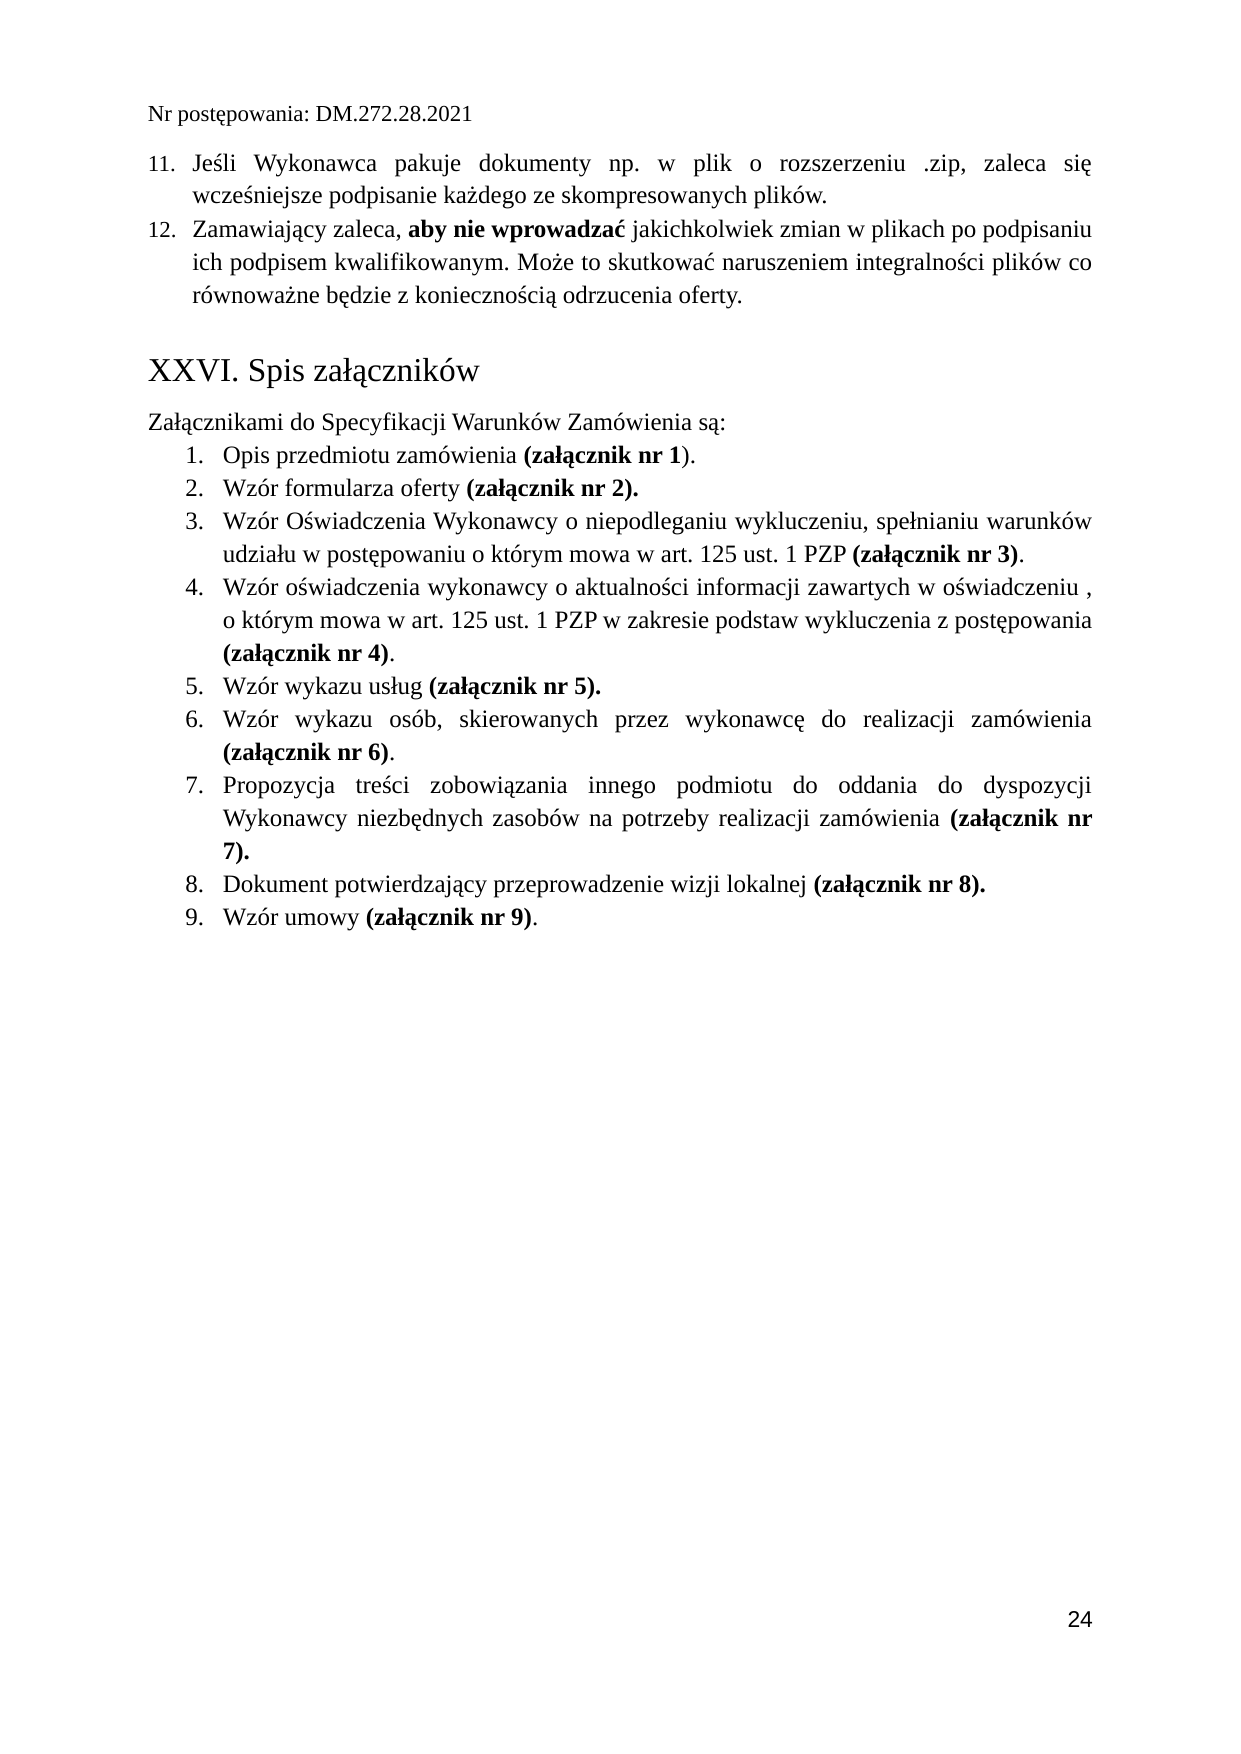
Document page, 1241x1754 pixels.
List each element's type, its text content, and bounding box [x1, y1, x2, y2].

list Opis przedmiotu zamówienia (załącznik nr 1). [185, 440, 1093, 468]
text Załącznikami do Specyfikacji Warunków Zamówienia są: [148, 407, 1093, 436]
list Wzór oświadczenia wykonawcy o aktualności informacji zawartych w oświadczeniu , o którym mowa w art. 125 ust. 1 PZP w zakresie podstaw wykluczenia z postępowania (załącznik nr 4). [185, 572, 1093, 667]
list Dokument potwierdzający przeprowadzenie wizji lokalnej (załącznik nr 8). [185, 869, 1093, 898]
list Wzór formularza oferty (załącznik nr 2). [185, 473, 1093, 502]
list Wzór Oświadczenia Wykonawcy o niepodleganiu wykluczeniu, spełnianiu warunków udziału w postępowaniu o którym mowa w art. 125 ust. 1 PZP (załącznik nr 3). [185, 506, 1093, 568]
list Propozycja treści zobowiązania innego podmiotu do oddania do dyspozycji Wykonawcy niezbędnych zasobów na potrzeby realizacji zamówienia (załącznik nr 7). [185, 770, 1093, 865]
list Wzór wykazu osób, skierowanych przez wykonawcę do realizacji zamówienia (załącznik nr 6). [185, 704, 1093, 766]
list Zamawiający zaleca, aby nie wprowadzać jakichkolwiek zmian w plikach po podpisaniu ich podpisem kwalifikowanym. Może to skutkować naruszeniem integralności plików co równoważne będzie z koniecznością odrzucenia oferty. [148, 214, 1093, 308]
list Wzór wykazu usług (załącznik nr 5). [185, 671, 1093, 700]
subtitle XXVI. Spis załączników [148, 350, 1093, 388]
list Jeśli Wykonawca pakuje dokumenty np. w plik o rozszerzeniu .zip, zaleca się wcześniejsze podpisanie każdego ze skompresowanych plików. [148, 148, 1093, 209]
list Wzór umowy (załącznik nr 9). [185, 902, 1093, 931]
